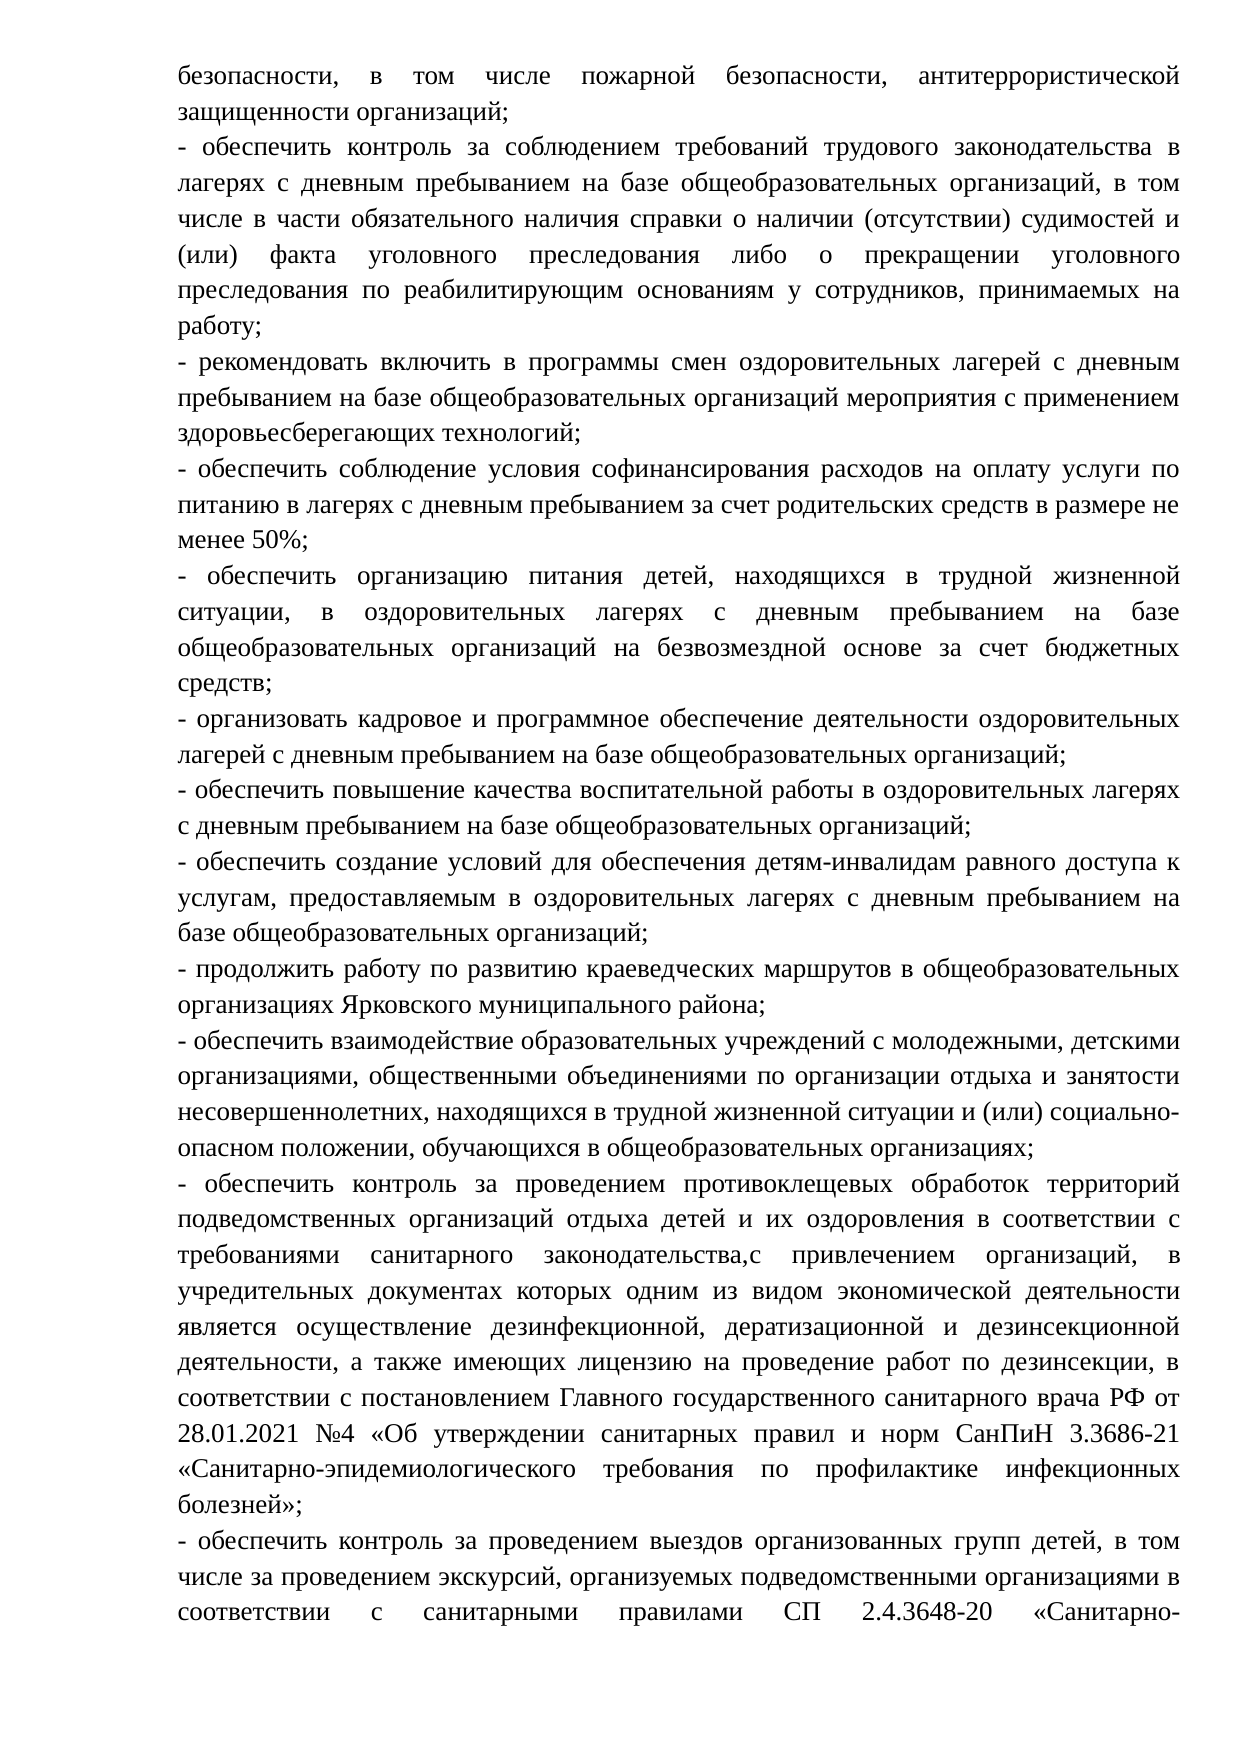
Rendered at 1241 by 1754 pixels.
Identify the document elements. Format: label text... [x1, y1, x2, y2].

text - продолжить работу по развитию краеведческих маршрутов в общеобразовательных организациях Ярковского муниципального района; [177, 952, 1181, 1019]
text - организовать кадровое и программное обеспечение деятельности оздоровительных лагерей с дневным пребыванием на базе общеобразовательных организаций; [177, 702, 1181, 769]
text - обеспечить взаимодействие образовательных учреждений с молодежными, детскими организациями, общественными объединениями по организации отдыха и занятости несовершеннолетних, находящихся в трудной жизненной ситуации и (или) социально-опасном положении, обучающихся в общеобразовательных организациях; [177, 1024, 1181, 1162]
text - обеспечить соблюдение условия софинансирования расходов на оплату услуги по питанию в лагерях с дневным пребыванием за счет родительских средств в размере не менее 50%; [177, 452, 1181, 555]
text - обеспечить контроль за соблюдением требований трудового законодательства в лагерях с дневным пребыванием на базе общеобразовательных организаций, в том числе в части обязательного наличия справки о наличии (отсутствии) судимостей и (или) факта уголовного преследования либо о прекращении уголовного преследования по реабилитирующим основаниям у сотрудников, принимаемых на работу; [177, 131, 1181, 340]
text - обеспечить контроль за проведением противоклещевых обработок территорий подведомственных организаций отдыха детей и их оздоровления в соответствии с требованиями санитарного законодательства,с привлечением организаций, в учредительных документах которых одним из видом экономической деятельности является осуществление дезинфекционной, дератизационной и дезинсекционной деятельности, а также имеющих лицензию на проведение работ по дезинсекции, в соответствии с постановлением Главного государственного санитарного врача РФ от 28.01.2021 №4 «Об утверждении санитарных правил и норм СанПиН 3.3686-21 «Санитарно-эпидемиологического требования по профилактике инфекционных болезней»; [177, 1167, 1181, 1519]
text безопасности, в том числе пожарной безопасности, антитеррористической защищенности организаций; [177, 59, 1181, 126]
text - рекомендовать включить в программы смен оздоровительных лагерей с дневным пребыванием на базе общеобразовательных организаций мероприятия с применением здоровьесберегающих технологий; [177, 345, 1181, 447]
text - обеспечить контроль за проведением выездов организованных групп детей, в том числе за проведением экскурсий, организуемых подведомственными организациями в соответствии с санитарными правилами СП 2.4.3648-20 «Санитарно- [177, 1524, 1181, 1627]
text - обеспечить организацию питания детей, находящихся в трудной жизненной ситуации, в оздоровительных лагерях с дневным пребыванием на базе общеобразовательных организаций на безвозмездной основе за счет бюджетных средств; [177, 559, 1181, 698]
text - обеспечить повышение качества воспитательной работы в оздоровительных лагерях с дневным пребыванием на базе общеобразовательных организаций; [177, 774, 1181, 841]
text - обеспечить создание условий для обеспечения детям-инвалидам равного доступа к услугам, предоставляемым в оздоровительных лагерях с дневным пребыванием на базе общеобразовательных организаций; [177, 845, 1181, 948]
